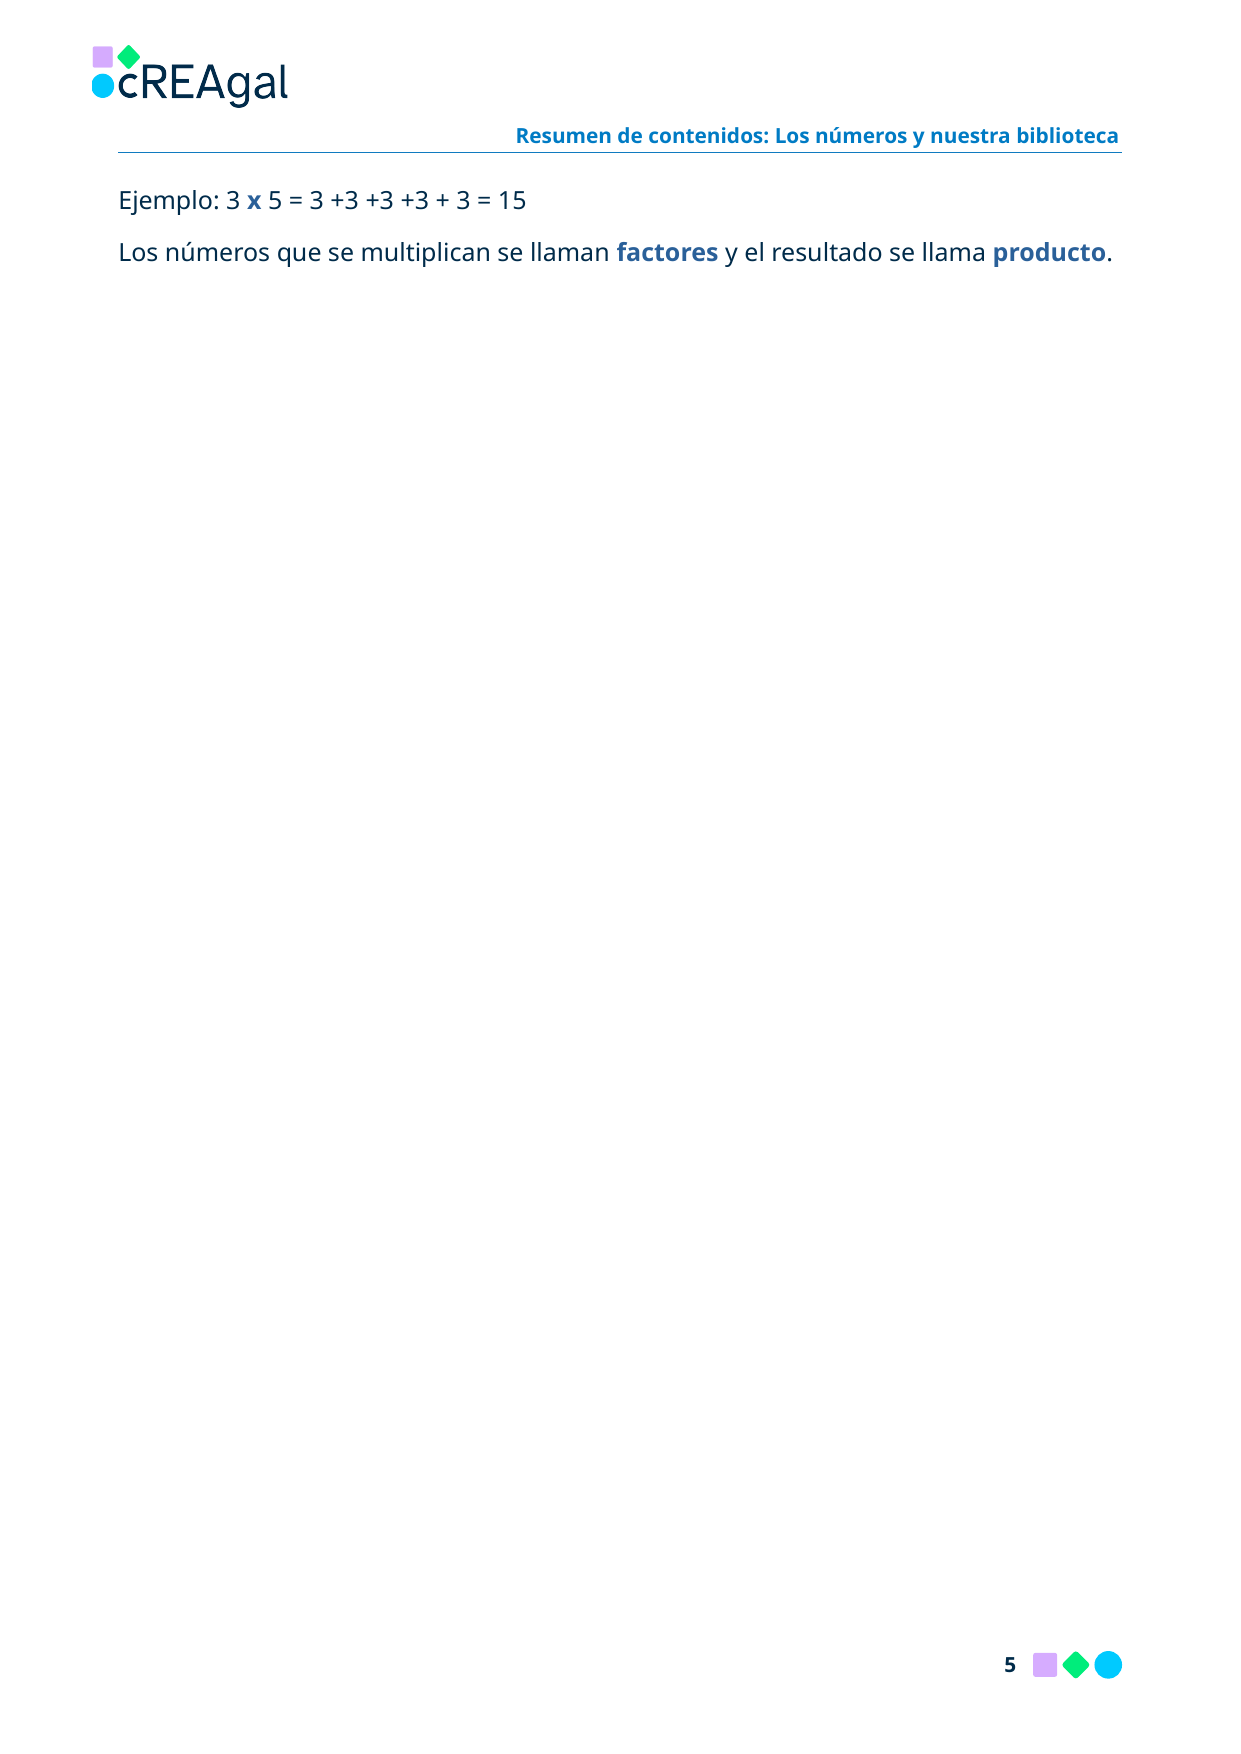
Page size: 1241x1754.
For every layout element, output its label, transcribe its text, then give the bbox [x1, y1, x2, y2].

picture [92, 45, 288, 108]
text Los números que se multiplican se llaman factores y el resultado se llama producto. [118, 234, 1122, 268]
text Ejemplo: 3 x 5 = 3 +3 +3 +3 + 3 = 15 [118, 182, 1122, 217]
